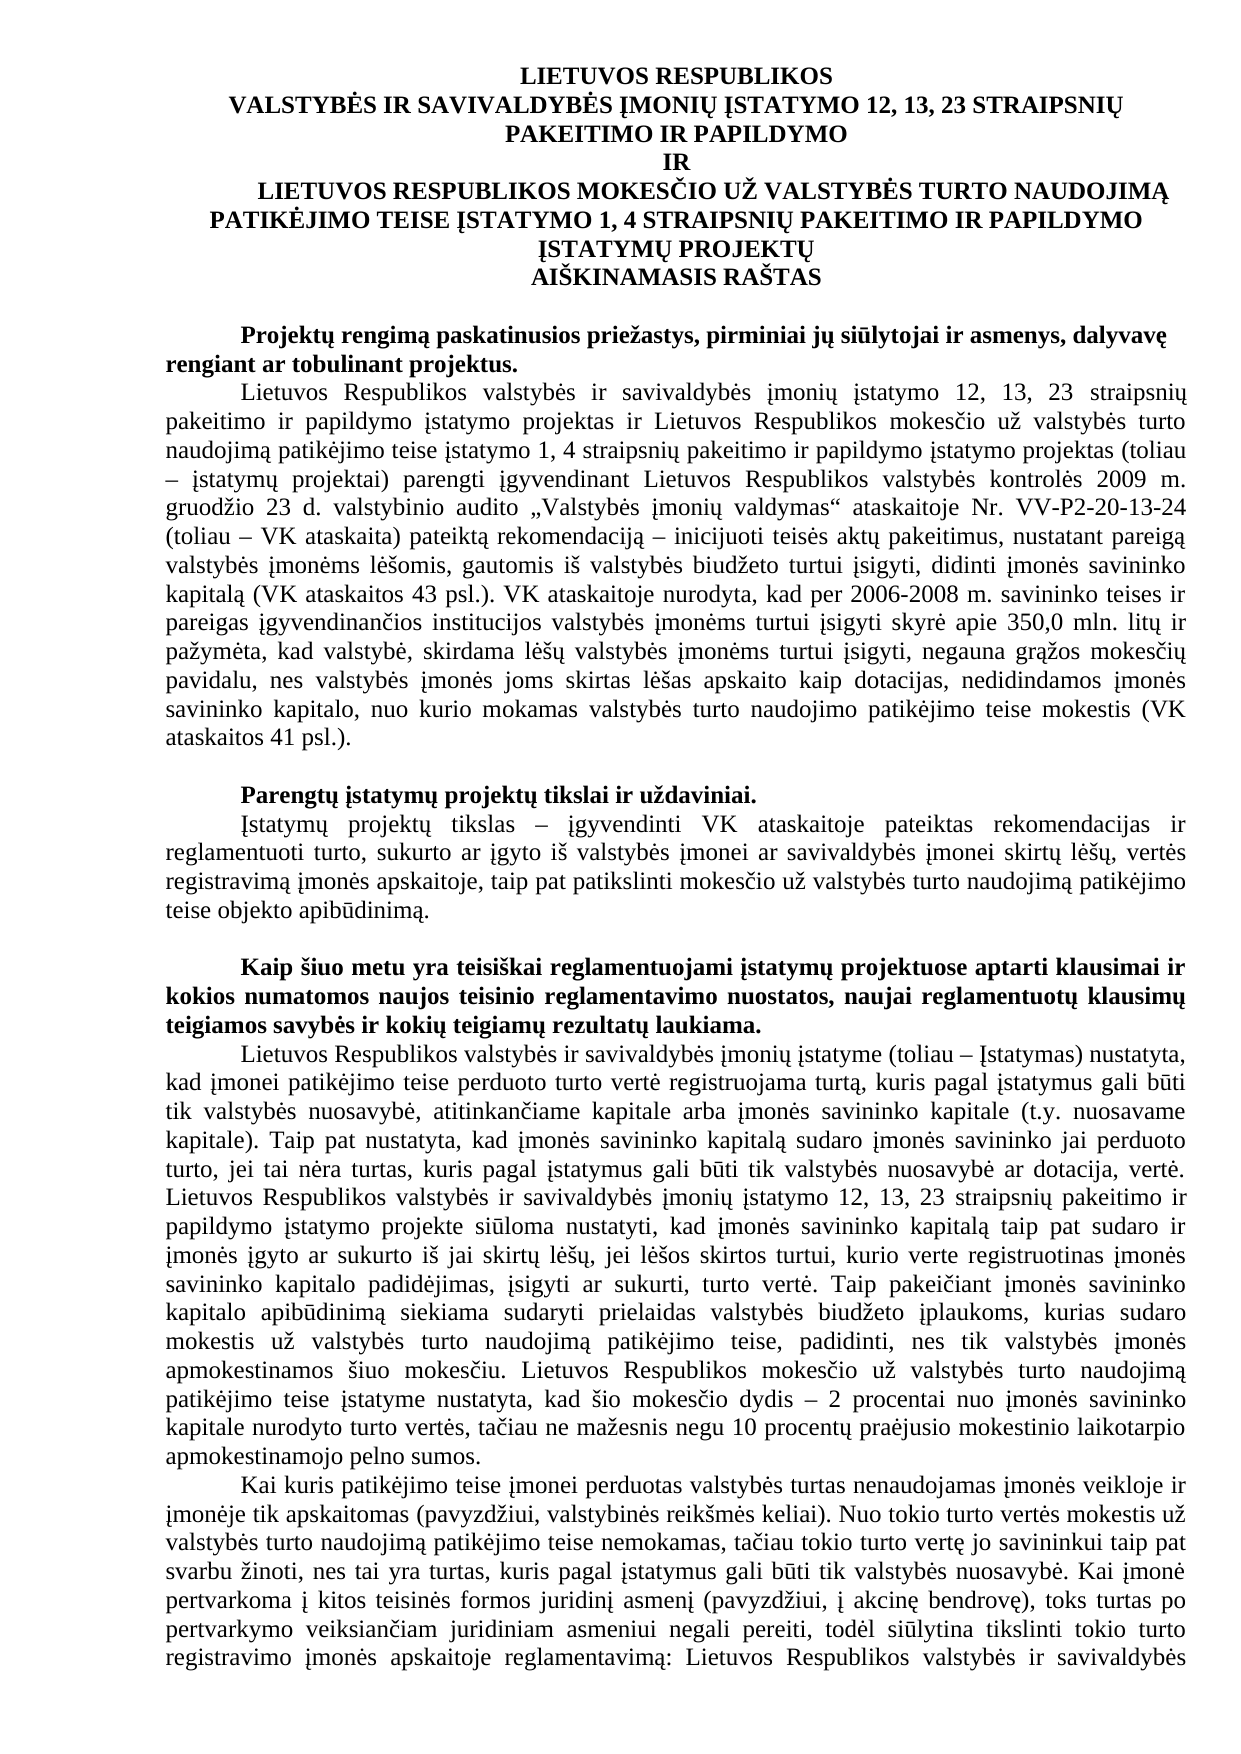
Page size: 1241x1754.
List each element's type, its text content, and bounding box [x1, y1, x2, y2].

text Lietuvos Respublikos valstybės ir savivaldybės įmonių įstatymo 12, 13, 23 straipsnių pakeitimo ir papildymo įstatymo projektas ir Lietuvos Respublikos mokesčio už valstybės turto naudojimą patikėjimo teise įstatymo 1, 4 straipsnių pakeitimo ir papildymo įstatymo projektas (toliau – įstatymų projektai) parengti įgyvendinant Lietuvos Respublikos valstybės kontrolės 2009 m. gruodžio 23 d. valstybinio audito „Valstybės įmonių valdymas“ ataskaitoje Nr. VV-P2-20-13-24 (toliau – VK ataskaita) pateiktą rekomendaciją – inicijuoti teisės aktų pakeitimus, nustatant pareigą valstybės įmonėms lėšomis, gautomis iš valstybės biudžeto turtui įsigyti, didinti įmonės savininko kapitalą (VK ataskaitos 43 psl.). VK ataskaitoje nurodyta, kad per 2006-2008 m. savininko teises ir pareigas įgyvendinančios institucijos valstybės įmonėms turtui įsigyti skyrė apie 350,0 mln. litų ir pažymėta, kad valstybė, skirdama lėšų valstybės įmonėms turtui įsigyti, negauna grąžos mokesčių pavidalu, nes valstybės įmonės joms skirtas lėšas apskaito kaip dotacijas, nedidindamos įmonės savininko kapitalo, nuo kurio mokamas valstybės turto naudojimo patikėjimo teise mokestis (VK ataskaitos 41 psl.). [165, 377, 1187, 751]
text Įstatymų projektų tikslas – įgyvendinti VK ataskaitoje pateiktas rekomendacijas ir reglamentuoti turto, sukurto ar įgyto iš valstybės įmonei ar savivaldybės įmonei skirtų lėšų, vertės registravimą įmonės apskaitoje, taip pat patikslinti mokesčio už valstybės turto naudojimą patikėjimo teise objekto apibūdinimą. [165, 809, 1187, 924]
text Projektų rengimą paskatinusios priežastys, pirminiai jų siūlytojai ir asmenys, dalyvavę rengiant ar tobulinant projektus. [165, 320, 1187, 377]
text VALSTYBĖS IR SAVIVALDYBĖS ĮMONIŲ ĮSTATYMO 12, 13, 23 STRAIPSNIŲ PAKEITIMO IR PAPILDYMO [165, 90, 1187, 147]
text Parengtų įstatymų projektų tikslai ir uždaviniai. [165, 780, 1187, 809]
text Kaip šiuo metu yra teisiškai reglamentuojami įstatymų projektuose aptarti klausimai ir kokios numatomos naujos teisinio reglamentavimo nuostatos, naujai reglamentuotų klausimų teigiamos savybės ir kokių teigiamų rezultatų laukiama. [165, 952, 1187, 1039]
text Lietuvos Respublikos valstybės ir savivaldybės įmonių įstatyme (toliau – Įstatymas) nustatyta, kad įmonei patikėjimo teise perduoto turto vertė registruojama turtą, kuris pagal įstatymus gali būti tik valstybės nuosavybė, atitinkančiame kapitale arba įmonės savininko kapitale (t.y. nuosavame kapitale). Taip pat nustatyta, kad įmonės savininko kapitalą sudaro įmonės savininko jai perduoto turto, jei tai nėra turtas, kuris pagal įstatymus gali būti tik valstybės nuosavybė ar dotacija, vertė. Lietuvos Respublikos valstybės ir savivaldybės įmonių įstatymo 12, 13, 23 straipsnių pakeitimo ir papildymo įstatymo projekte siūloma nustatyti, kad įmonės savininko kapitalą taip pat sudaro ir įmonės įgyto ar sukurto iš jai skirtų lėšų, jei lėšos skirtos turtui, kurio verte registruotinas įmonės savininko kapitalo padidėjimas, įsigyti ar sukurti, turto vertė. Taip pakeičiant įmonės savininko kapitalo apibūdinimą siekiama sudaryti prielaidas valstybės biudžeto įplaukoms, kurias sudaro mokestis už valstybės turto naudojimą patikėjimo teise, padidinti, nes tik valstybės įmonės apmokestinamos šiuo mokesčiu. Lietuvos Respublikos mokesčio už valstybės turto naudojimą patikėjimo teise įstatyme nustatyta, kad šio mokesčio dydis – 2 procentai nuo įmonės savininko kapitale nurodyto turto vertės, tačiau ne mažesnis negu 10 procentų praėjusio mokestinio laikotarpio apmokestinamojo pelno sumos. [165, 1039, 1187, 1470]
text LIETUVOS RESPUBLIKOS MOKESČIO UŽ VALSTYBĖS TURTO NAUDOJIMĄ PATIKĖJIMO TEISE ĮSTATYMO 1, 4 STRAIPSNIŲ PAKEITIMO IR PAPILDYMO ĮSTATYMŲ PROJEKTŲ [165, 176, 1187, 262]
text IR [165, 147, 1187, 176]
text Kai kuris patikėjimo teise įmonei perduotas valstybės turtas nenaudojamas įmonės veikloje ir įmonėje tik apskaitomas (pavyzdžiui, valstybinės reikšmės keliai). Nuo tokio turto vertės mokestis už valstybės turto naudojimą patikėjimo teise nemokamas, tačiau tokio turto vertę jo savininkui taip pat svarbu žinoti, nes tai yra turtas, kuris pagal įstatymus gali būti tik valstybės nuosavybė. Kai įmonė pertvarkoma į kitos teisinės formos juridinį asmenį (pavyzdžiui, į akcinę bendrovę), toks turtas po pertvarkymo veiksiančiam juridiniam asmeniui negali pereiti, todėl siūlytina tikslinti tokio turto registravimo įmonės apskaitoje reglamentavimą: Lietuvos Respublikos valstybės ir savivaldybės [165, 1470, 1187, 1671]
text LIETUVOS RESPUBLIKOS [165, 61, 1187, 90]
text AIŠKINAMASIS RAŠTAS [165, 262, 1187, 291]
